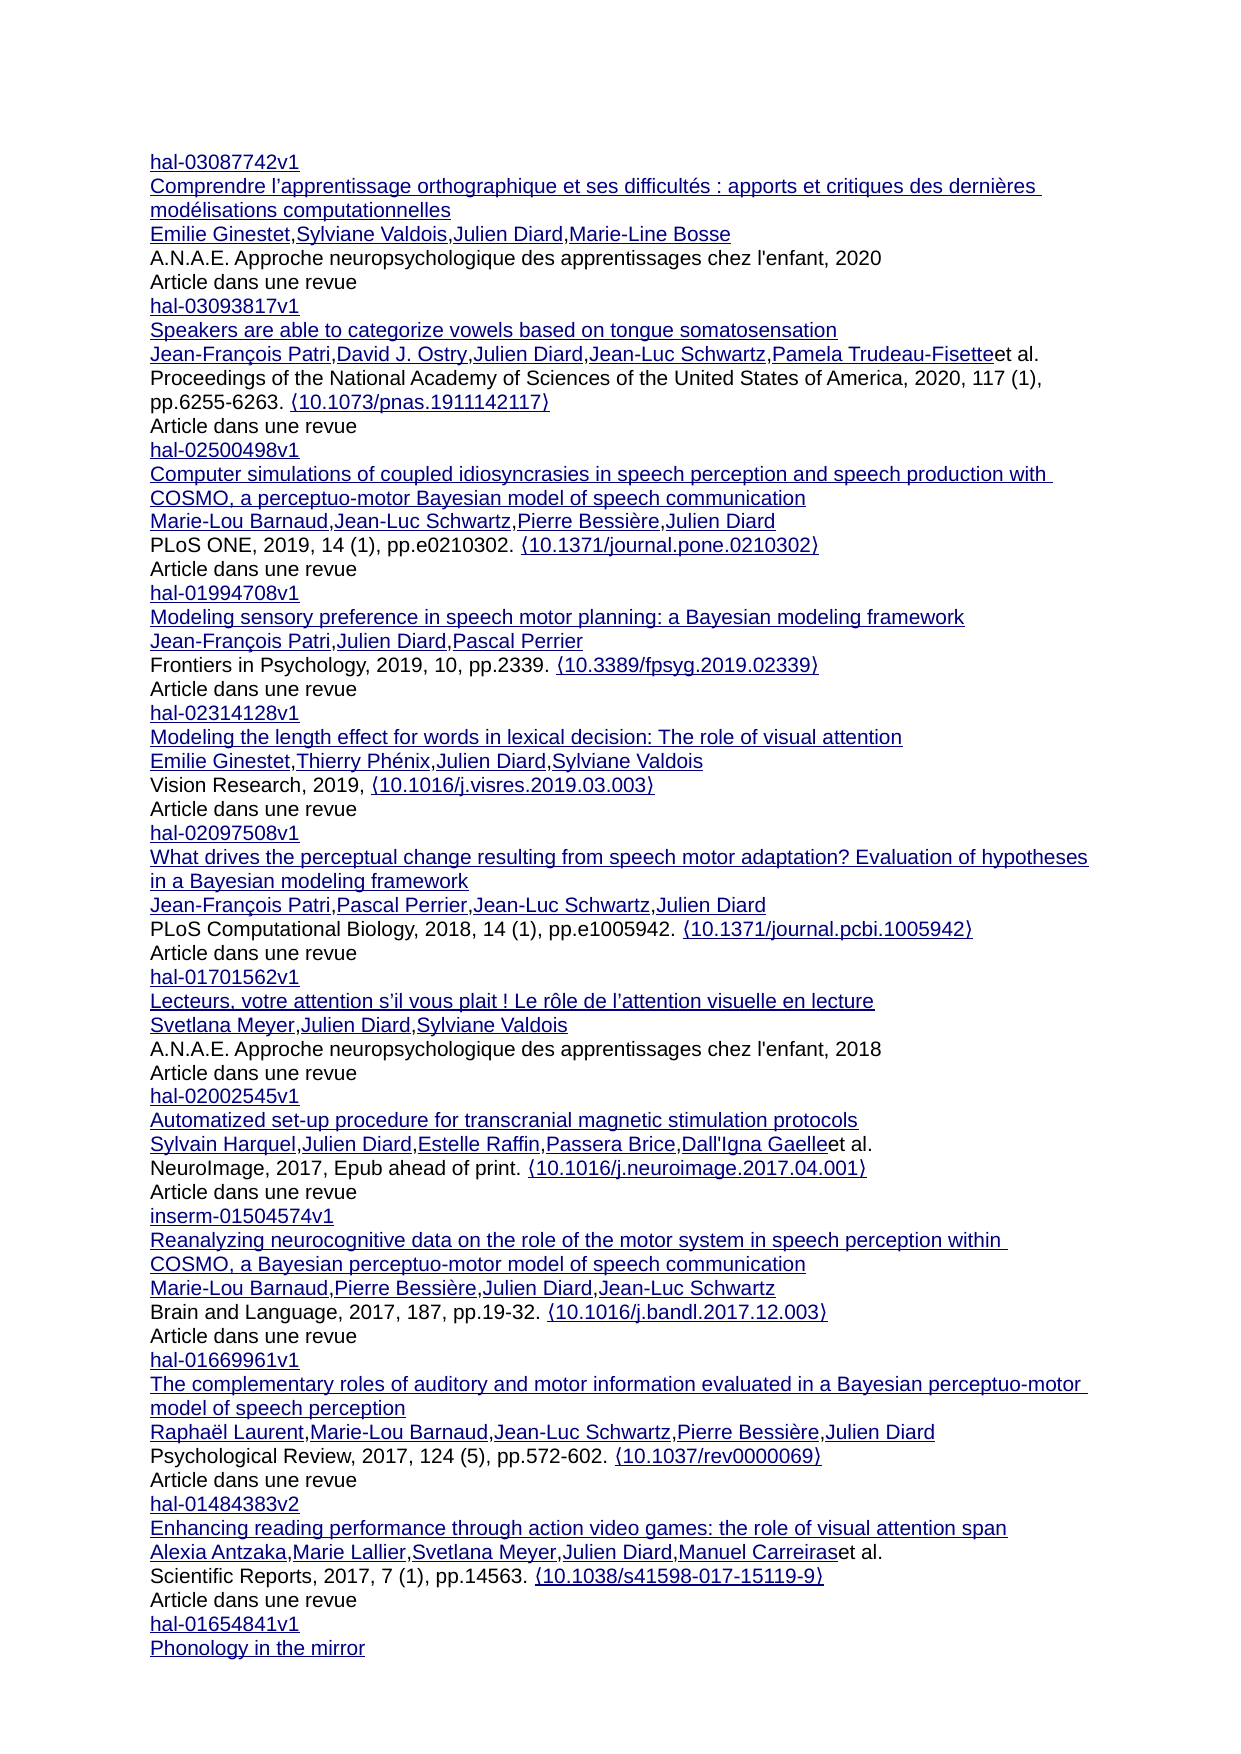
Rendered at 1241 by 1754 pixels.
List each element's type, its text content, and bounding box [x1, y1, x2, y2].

table_cell Computer simulations of coupled idiosyncrasies in speech perception and speech production with COSMO, a perceptuo-motor Bayesian model of speech communication Marie-Lou Barnaud,Jean-Luc Schwartz,Pierre Bessière,Julien Diard PLoS ONE, 2019, 14 (1), pp.e0210302. ⟨10.1371/journal.pone.0210302⟩ Article dans une revue hal-01994708v1 [150, 461, 1090, 605]
table_cell Enhancing reading performance through action video games: the role of visual attention span Alexia Antzaka,Marie Lallier,Svetlana Meyer,Julien Diard,Manuel Carreiraset al. Scientific Reports, 2017, 7 (1), pp.14563. ⟨10.1038/s41598-017-15119-9⟩ Article dans une revue hal-01654841v1 [150, 1516, 1090, 1635]
table_cell Modeling sensory preference in speech motor planning: a Bayesian modeling framework Jean-François Patri,Julien Diard,Pascal Perrier Frontiers in Psychology, 2019, 10, pp.2339. ⟨10.3389/fpsyg.2019.02339⟩ Article dans une revue hal-02314128v1 [150, 605, 1090, 725]
table_cell What drives the perceptual change resulting from speech motor adaptation? Evaluation of hypotheses in a Bayesian modeling framework Jean-François Patri,Pascal Perrier,Jean-Luc Schwartz,Julien Diard PLoS Computational Biology, 2018, 14 (1), pp.e1005942. ⟨10.1371/journal.pcbi.1005942⟩ Article dans une revue hal-01701562v1 [150, 845, 1090, 988]
table_cell Modeling the length effect for words in lexical decision: The role of visual attention Emilie Ginestet,Thierry Phénix,Julien Diard,Sylviane Valdois Vision Research, 2019, ⟨10.1016/j.visres.2019.03.003⟩ Article dans une revue hal-02097508v1 [150, 725, 1090, 845]
table_cell hal-03087742v1 [150, 150, 1090, 174]
table_cell Lecteurs, votre attention s’il vous plait ! Le rôle de l’attention visuelle en lecture Svetlana Meyer,Julien Diard,Sylviane Valdois A.N.A.E. Approche neuropsychologique des apprentissages chez l'enfant, 2018 Article dans une revue hal-02002545v1 [150, 989, 1090, 1108]
table_cell Automatized set-up procedure for transcranial magnetic stimulation protocols Sylvain Harquel,Julien Diard,Estelle Raffin,Passera Brice,Dall'Igna Gaelleet al. NeuroImage, 2017, Epub ahead of print. ⟨10.1016/j.neuroimage.2017.04.001⟩ Article dans une revue inserm-01504574v1 [150, 1108, 1090, 1228]
table_cell Comprendre l’apprentissage orthographique et ses difficultés : apports et critiques des dernières modélisations computationnelles Emilie Ginestet,Sylviane Valdois,Julien Diard,Marie-Line Bosse A.N.A.E. Approche neuropsychologique des apprentissages chez l'enfant, 2020 Article dans une revue hal-03093817v1 [150, 174, 1090, 318]
table_cell Reanalyzing neurocognitive data on the role of the motor system in speech perception within COSMO, a Bayesian perceptuo-motor model of speech communication Marie-Lou Barnaud,Pierre Bessière,Julien Diard,Jean-Luc Schwartz Brain and Language, 2017, 187, pp.19-32. ⟨10.1016/j.bandl.2017.12.003⟩ Article dans une revue hal-01669961v1 [150, 1228, 1090, 1372]
table_cell Phonology in the mirror [150, 1635, 1090, 1659]
table_cell The complementary roles of auditory and motor information evaluated in a Bayesian perceptuo-motor model of speech perception Raphaël Laurent,Marie-Lou Barnaud,Jean-Luc Schwartz,Pierre Bessière,Julien Diard Psychological Review, 2017, 124 (5), pp.572-602. ⟨10.1037/rev0000069⟩ Article dans une revue hal-01484383v2 [150, 1372, 1090, 1516]
table_cell Speakers are able to categorize vowels based on tongue somatosensation Jean-François Patri,David J. Ostry,Julien Diard,Jean-Luc Schwartz,Pamela Trudeau-Fisetteet al. Proceedings of the National Academy of Sciences of the United States of America, 2020, 117 (1), pp.6255-6263. ⟨10.1073/pnas.1911142117⟩ Article dans une revue hal-02500498v1 [150, 318, 1090, 461]
